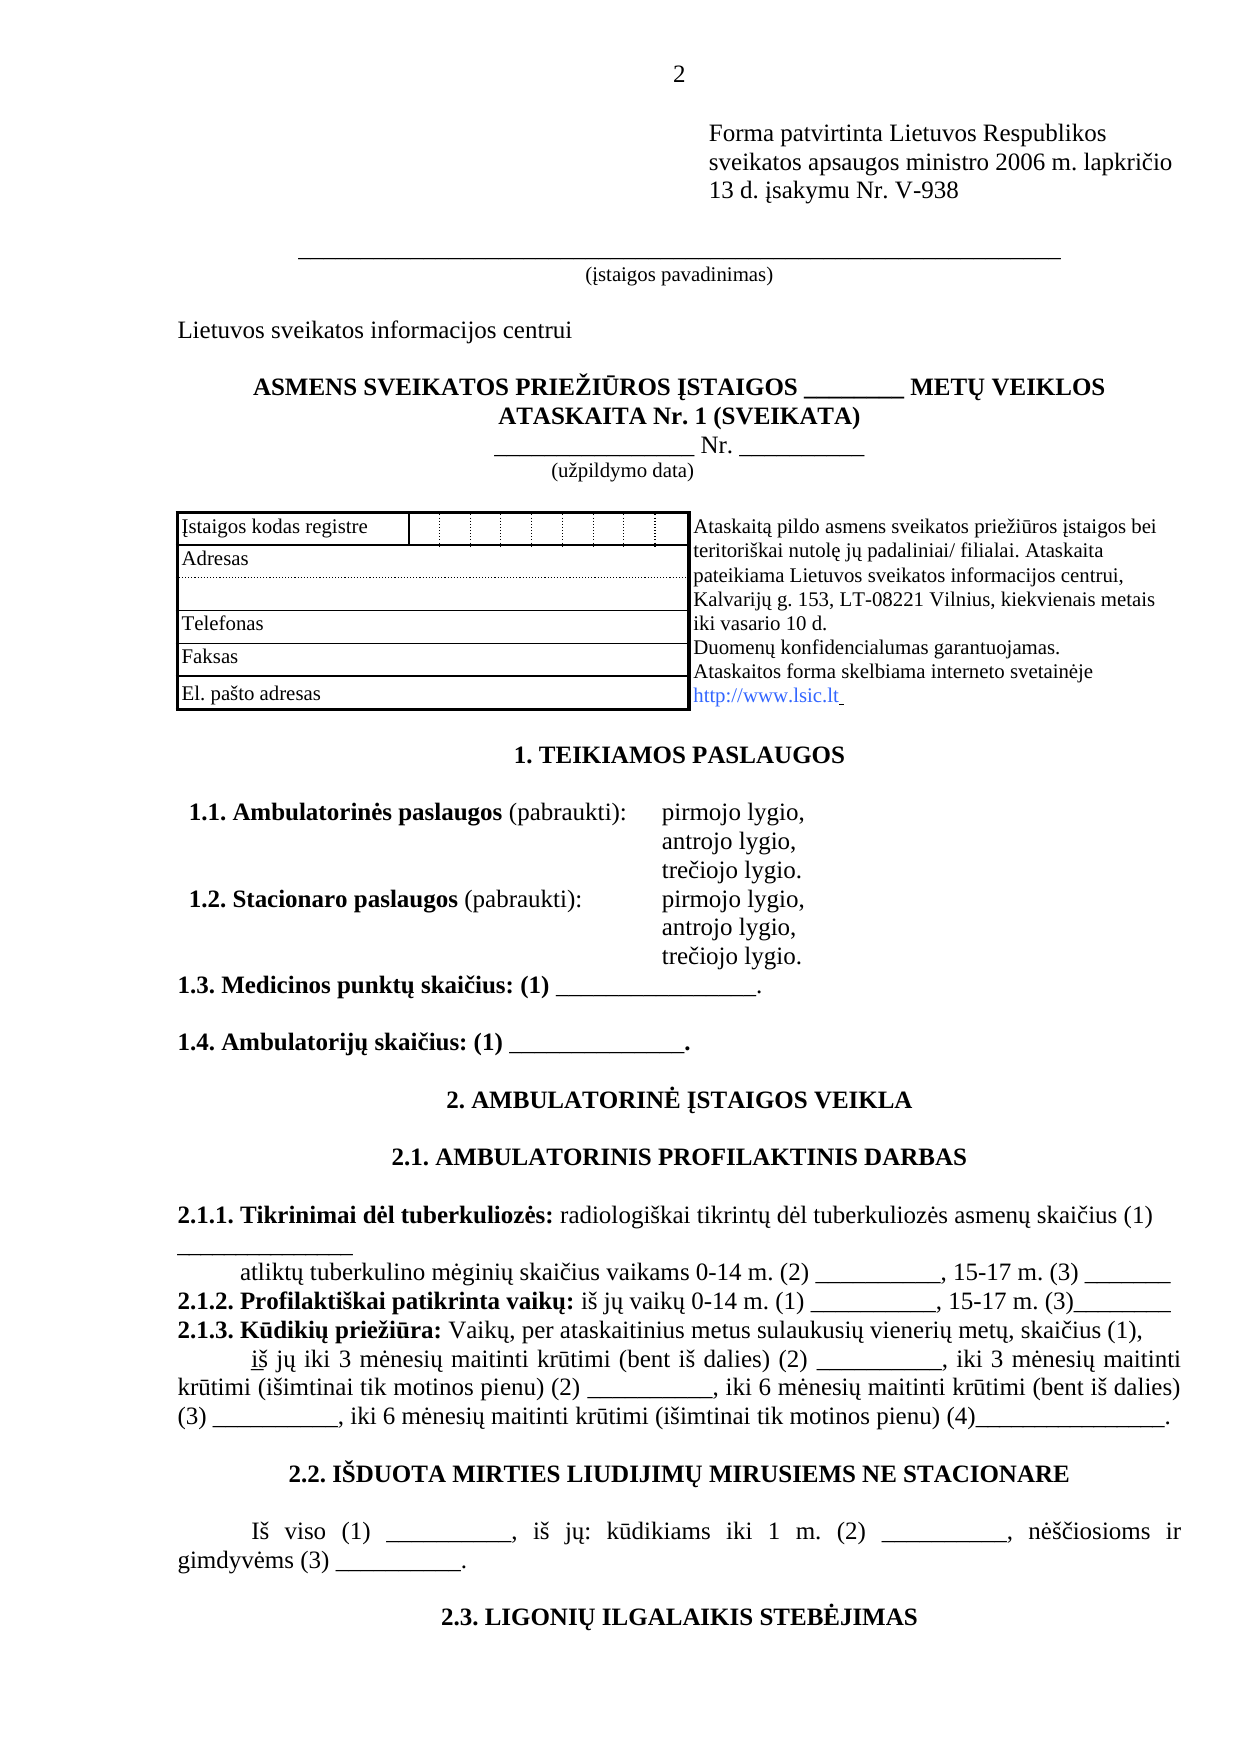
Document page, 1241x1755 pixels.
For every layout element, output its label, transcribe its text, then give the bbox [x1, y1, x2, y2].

text 2. AMBULATORINĖ ĮSTAIGOS VEIKLA [177, 1085, 1181, 1114]
table_header pirmojo lygio, antrojo lygio, trečiojo lygio. [650, 798, 1182, 884]
table_cell Faksas [179, 644, 687, 675]
text (įstaigos pavadinimas) [177, 262, 1181, 286]
table_header [655, 514, 687, 544]
text 1. TEIKIAMOS PASLAUGOS [177, 740, 1181, 769]
table_cell [179, 577, 687, 610]
table_header [593, 514, 624, 544]
table_header [500, 514, 531, 544]
table_header [410, 514, 439, 544]
text ________________ Nr. __________ [177, 430, 1181, 458]
text 2.1.1. Tikrinimai dėl tuberkuliozės: radiologiškai tikrintų dėl tuberkuliozės asmenų skaičius (1) [177, 1200, 1181, 1229]
text Forma patvirtinta Lietuvos Respublikos sveikatos apsaugos ministro 2006 m. lapkričio [709, 118, 1181, 176]
text 2.2. IŠDUOTA MIRTIES LIUDIJIMŲ MIRUSIEMS NE STACIONARE [177, 1459, 1181, 1487]
table_header [624, 514, 655, 544]
text _____________________________________________________________ [177, 233, 1181, 262]
text 13 d. įsakymu Nr. V-938 [177, 176, 1181, 204]
text 2.3. LIGONIŲ ILGALAIKIS STEBĖJIMAS [177, 1602, 1181, 1631]
text 2.1. AMBULATORINIS PROFILAKTINIS DARBAS [177, 1142, 1181, 1171]
text 2.1.3. Kūdikių priežiūra: Vaikų, per ataskaitinius metus sulaukusių vienerių metų, skaičius (1), [177, 1315, 1181, 1344]
table_cell pirmojo lygio, antrojo lygio, trečiojo lygio. [650, 884, 1182, 970]
table_header [531, 514, 562, 544]
table_header [470, 514, 500, 544]
table_header [440, 514, 470, 544]
table_cell Telefonas [179, 611, 687, 642]
text Lietuvos sveikatos informacijos centrui [177, 315, 1181, 343]
text atliktų tuberkulino mėginių skaičius vaikams 0-14 m. (2) __________, 15-17 m. (3) [240, 1257, 1181, 1286]
text 1.3. Medicinos punktų skaičius: (1) ________________. [177, 970, 1181, 999]
table_cell Adresas [179, 546, 687, 577]
text iš jų iki 3 mėnesių maitinti krūtimi (bent iš dalies) (2) __________, iki 3 mėnesių maitinti krūtimi (išimtinai tik motinos pienu) (2) __________, iki 6 mėnesių maitinti krūtimi (bent iš dalies) (3) __________, iki 6 mėnesių maitinti krūtimi (išimtinai tik motinos pienu) (4) . [177, 1344, 1181, 1430]
table_header [562, 514, 593, 544]
table_header Įstaigos kodas registre [179, 514, 408, 544]
text ASMENS SVEIKATOS PRIEŽIŪROS ĮSTAIGOS ________ METŲ VEIKLOS ATASKAITA Nr. 1 (SVEIKATA) [177, 372, 1181, 430]
table_header Ataskaitą pildo asmens sveikatos priežiūros įstaigos bei teritoriškai nutolę jų padaliniai/ filialai. Ataskaita pateikiama Lietuvos sveikatos informacijos centrui, Kalvarijų g. 153, LT-08221 Vilnius, kiekvienais metais iki vasario 10 d. Duomenų konfidencialumas garantuojamas. Ataskaitos forma skelbiama interneto svetainėje http://www.lsic.lt [691, 511, 1181, 708]
table_cell El. pašto adresas [179, 677, 687, 708]
table_header 1.1. Ambulatorinės paslaugos (pabraukti): [177, 798, 650, 884]
table_cell 1.2. Stacionaro paslaugos (pabraukti): [177, 884, 650, 970]
text Iš viso (1) __________, iš jų: kūdikiams iki 1 m. (2) __________, nėščiosioms ir gimdyvėms (3) __________. [177, 1516, 1181, 1574]
text 2.1.2. Profilaktiškai patikrinta vaikų: iš jų vaikų 0-14 m. (1) __________, 15-17 m. (3) [177, 1286, 1181, 1315]
text 1.4. Ambulatorijų skaičius: (1) ______________. [177, 1027, 1181, 1056]
text (užpildymo data) [477, 458, 1181, 482]
